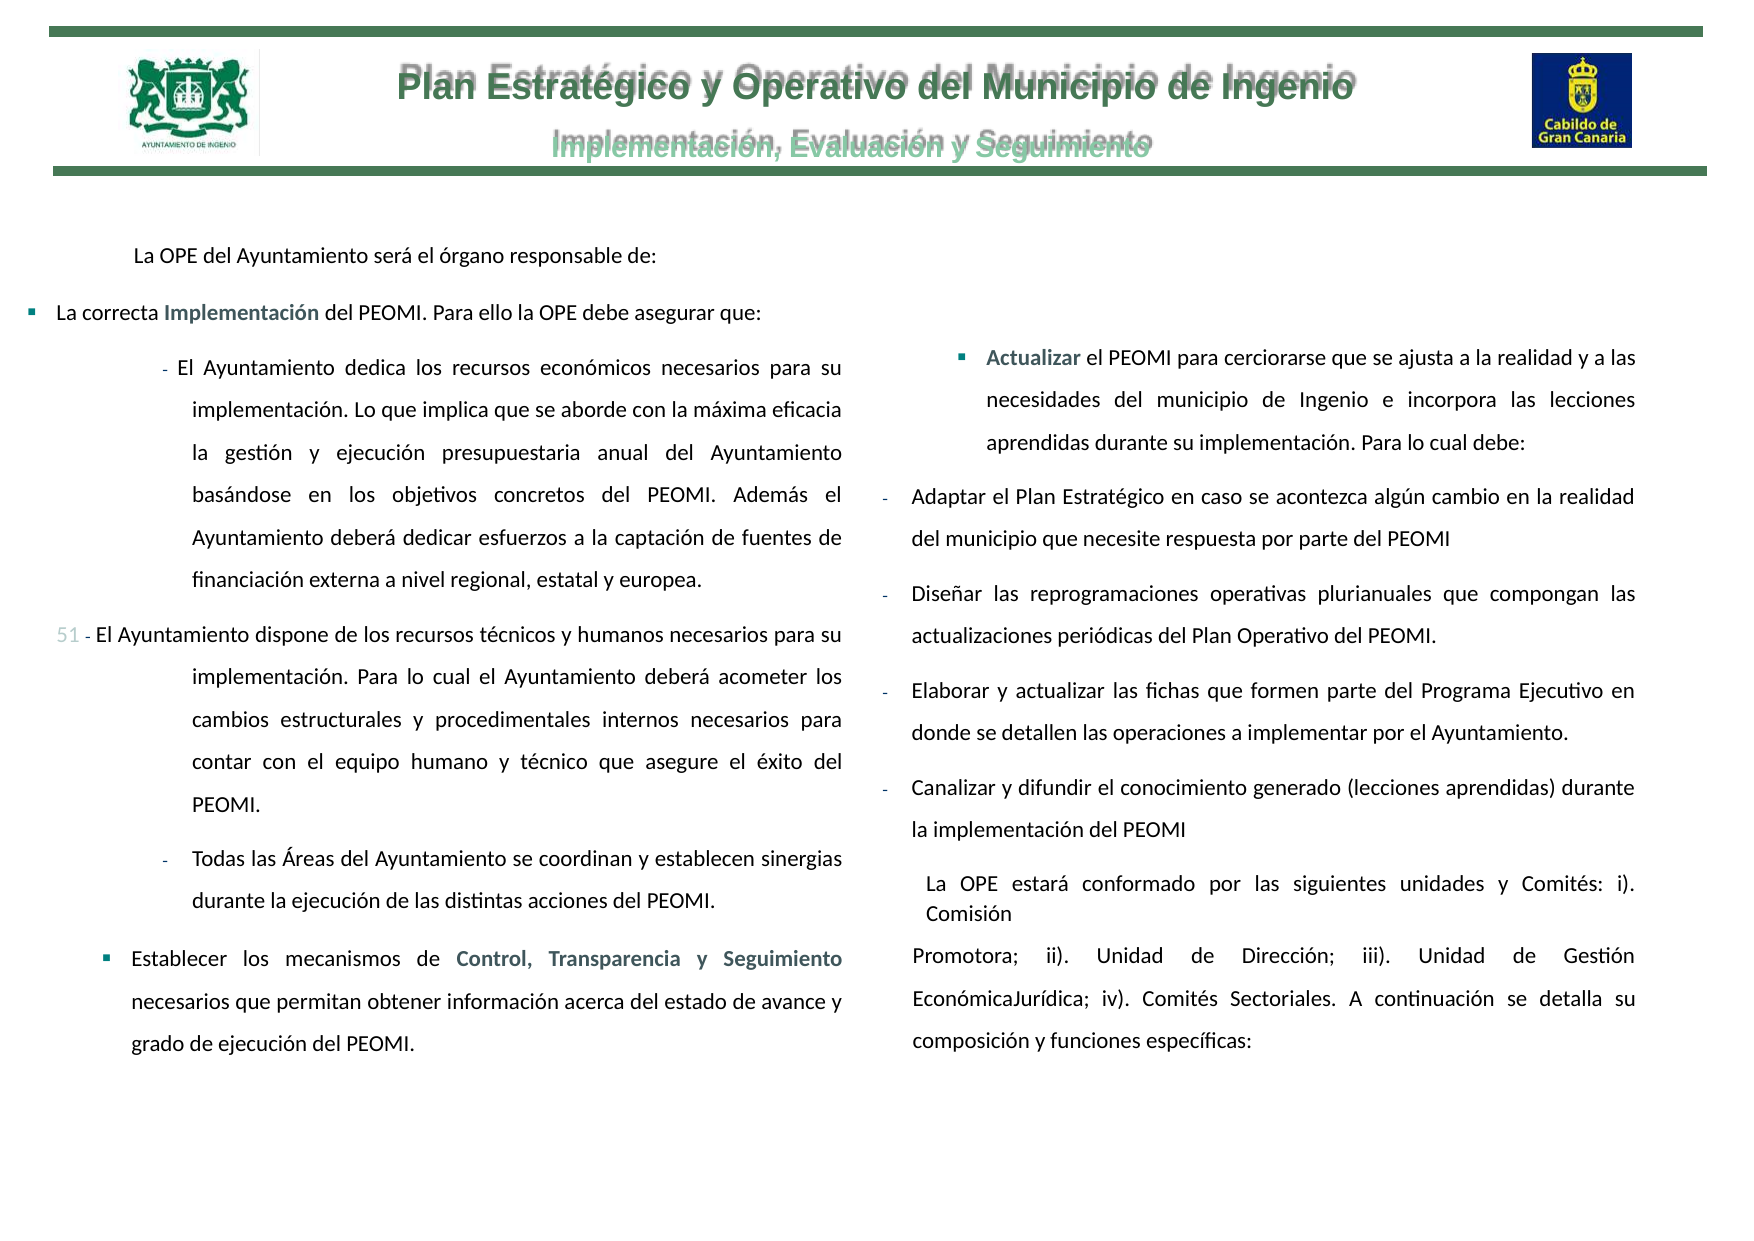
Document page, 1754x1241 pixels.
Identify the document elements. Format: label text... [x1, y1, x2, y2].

text 51 - El Ayuntamiento dispone de los recursos técnicos y humanos necesarios para su implementación. Para lo cual el Ayuntamiento deberá acometer los cambios estructurales y procedimentales internos necesarios para contar con el equipo humano y técnico que asegure el éxito del PEOMI. [56, 620, 843, 818]
table_header [1741, 211, 1754, 268]
text La OPE estará conformado por las siguientes unidades y Comités: i). Comisión [926, 869, 1636, 927]
list Establecer los mecanismos de Control, Transparencia y Seguimiento necesarios que permitan obtener información acerca del estado de avance y grado de ejecución del PEOMI. [101, 944, 843, 1057]
text - Todas las Áreas del Ayuntamiento se coordinan y establecen sinergias durante la ejecución de las distintas acciones del PEOMI. [162, 844, 843, 914]
text - El Ayuntamiento dedica los recursos económicos necesarios para su implementación. Lo que implica que se aborde con la máxima eficacia la gestión y ejecución presupuestaria anual del Ayuntamiento basándose en los objetivos concretos del PEOMI. Además el Ayuntamiento deberá dedicar esfuerzos a la captación de fuentes de financiación externa a nivel regional, estatal y europea. [162, 353, 843, 593]
list Elaborar y actualizar las fichas que formen parte del Programa Ejecutivo en donde se detallen las operaciones a implementar por el Ayuntamiento. [882, 676, 1636, 746]
list La correcta Implementación del PEOMI. Para ello la OPE debe asegurar que: [26, 298, 843, 326]
table_header PLAN ESTRATÉGICO [914, 216, 1736, 338]
text Promotora; ii). Unidad de Dirección; iii). Unidad de Gestión EconómicaJurídica; iv). Comités Sectoriales. A continuación se detalla su composición y funciones específicas: [912, 941, 1636, 1054]
list Canalizar y difundir el conocimiento generado (lecciones aprendidas) durante la implementación del PEOMI [882, 773, 1636, 843]
list Actualizar el PEOMI para cerciorarse que se ajusta a la realidad y a las necesidades del municipio de Ingenio e incorpora las lecciones aprendidas durante su implementación. Para lo cual debe: [956, 343, 1636, 456]
text La OPE del Ayuntamiento será el órgano responsable de: [134, 241, 843, 269]
table_cell PLAN OPERATIVO [1741, 273, 1752, 338]
list Diseñar las reprogramaciones operativas plurianuales que compongan las actualizaciones periódicas del Plan Operativo del PEOMI. [882, 579, 1636, 649]
list Adaptar el Plan Estratégico en caso se acontezca algún cambio en la realidad del municipio que necesite respuesta por parte del PEOMI [882, 482, 1636, 553]
